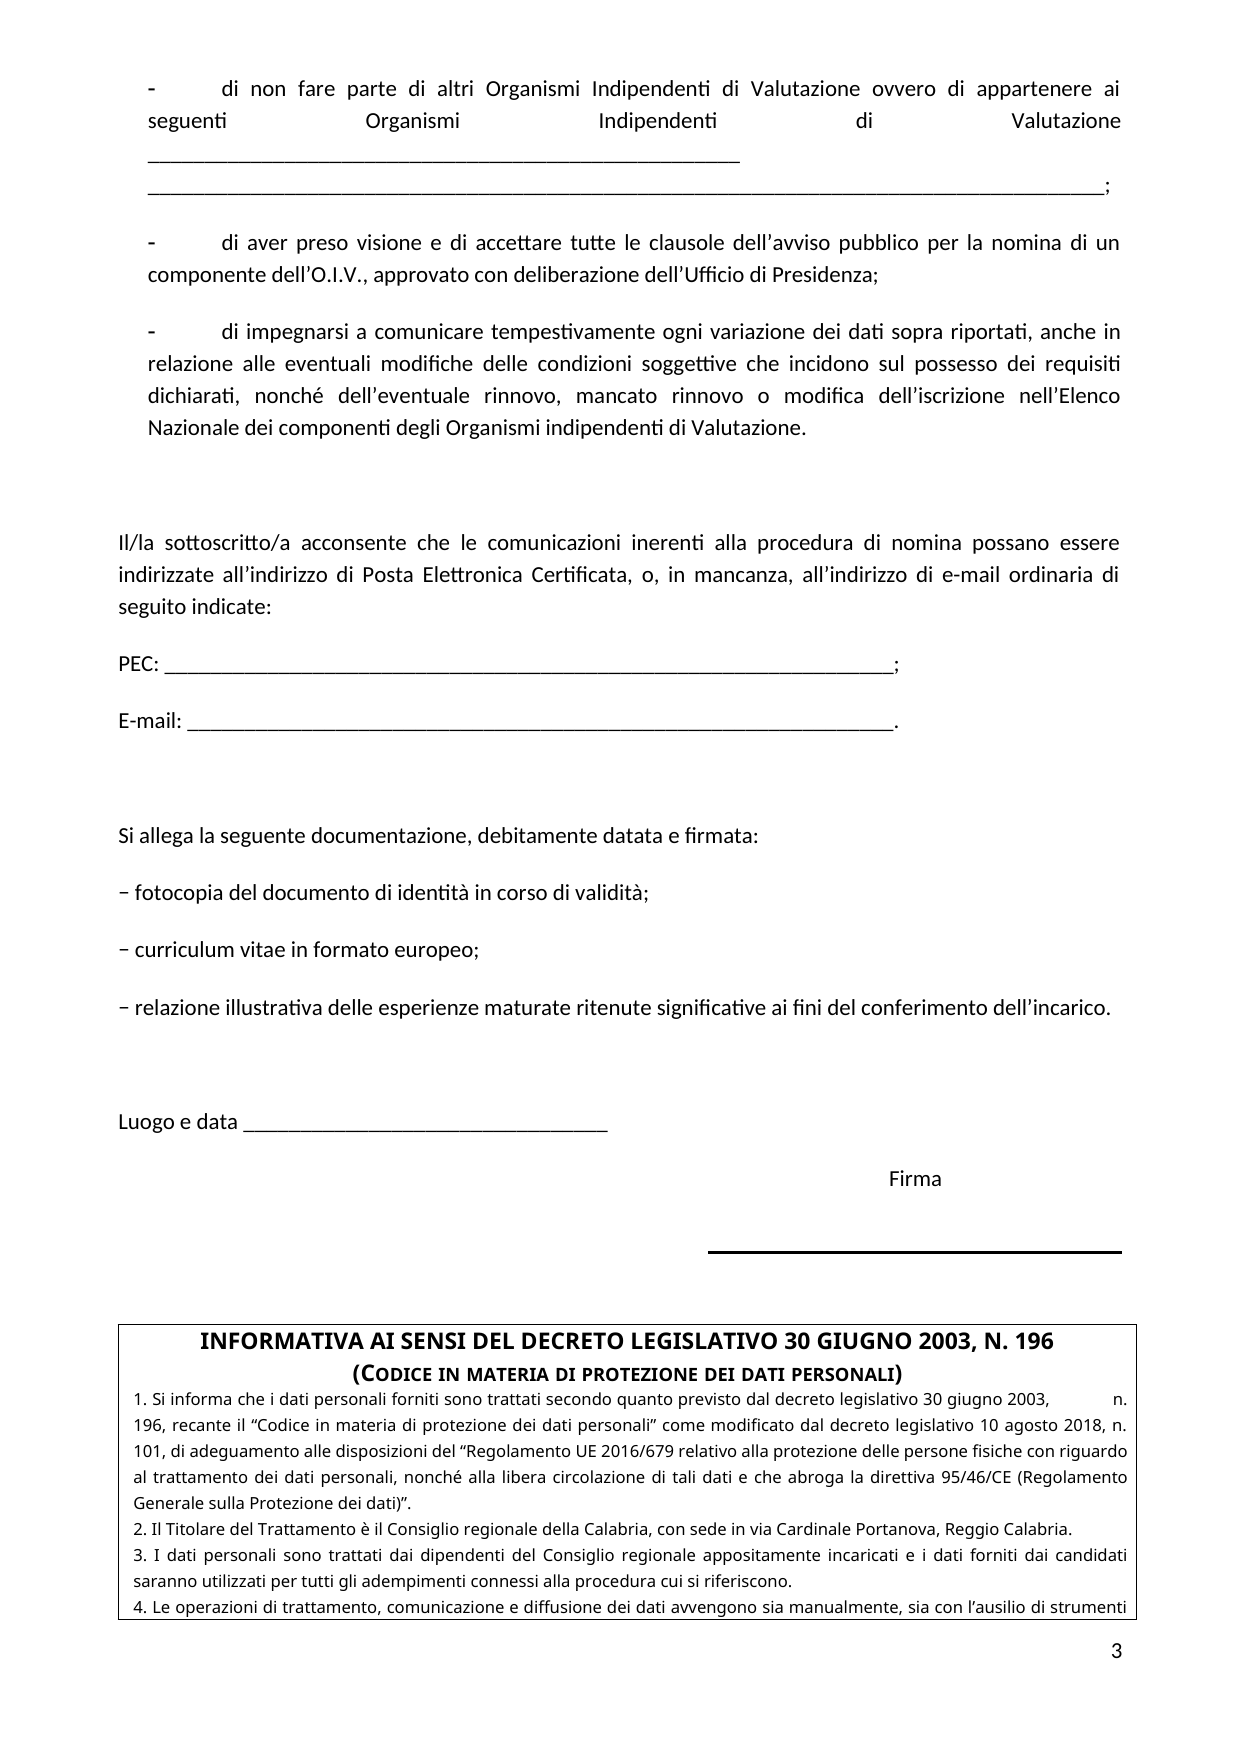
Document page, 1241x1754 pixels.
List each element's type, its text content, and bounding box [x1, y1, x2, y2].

text Si allega la seguente documentazione, debitamente datata e firmata: [118, 821, 1122, 849]
list di aver preso visione e di accettare tutte le clausole dell’avviso pubblico per la nomina di un componente dell’O.I.V., approvato con deliberazione dell’Ufficio di Presidenza; [148, 228, 1122, 288]
table_header Informativa ai sensi del Decreto legislativo 30 giugno 2003, n. 196 (Codice in materia di protezione dei dati personali) 1. Si informa che i dati personali forniti sono trattati secondo quanto previsto dal decreto legislativo 30 giugno 2003, n. 196, recante il “Codice in materia di protezione dei dati personali” come modificato dal decreto legislativo 10 agosto 2018, n. 101, di adeguamento alle disposizioni del “Regolamento UE 2016/679 relativo alla protezione delle persone fisiche con riguardo al trattamento dei dati personali, nonché alla libera circolazione di tali dati e che abroga la direttiva 95/46/CE (Regolamento Generale sulla Protezione dei dati)”. 2. Il Titolare del Trattamento è il Consiglio regionale della Calabria, con sede in via Cardinale Portanova, Reggio Calabria. 3. I dati personali sono trattati dai dipendenti del Consiglio regionale appositamente incaricati e i dati forniti dai candidati saranno utilizzati per tutti gli adempimenti connessi alla procedura cui si riferiscono. 4. Le operazioni di trattamento, comunicazione e diffusione dei dati avvengono sia manualmente, sia con l’ausilio di strumenti [119, 1325, 1136, 1619]
list di impegnarsi a comunicare tempestivamente ogni variazione dei dati sopra riportati, anche in relazione alle eventuali modifiche delle condizioni soggettive che incidono sul possesso dei requisiti dichiarati, nonché dell’eventuale rinnovo, mancato rinnovo o modifica dell’iscrizione nell’Elenco Nazionale dei componenti degli Organismi indipendenti di Valutazione. [148, 317, 1122, 442]
text PEC: ________________________________________________________________; [118, 649, 1122, 677]
text Luogo e data ________________________________ [118, 1107, 1122, 1135]
text Firma [708, 1164, 1122, 1192]
text E-mail: ______________________________________________________________. [118, 707, 1122, 735]
text − relazione illustrativa delle esperienze maturate ritenute significative ai fini del conferimento dell’incarico. [118, 993, 1122, 1021]
text − fotocopia del documento di identità in corso di validità; [118, 878, 1122, 906]
list di non fare parte di altri Organismi Indipendenti di Valutazione ovvero di appartenere ai seguenti Organismi Indipendenti di Valutazione ____________________________________________________ ____________________________________________________________________________________; [148, 74, 1122, 198]
text − curriculum vitae in formato europeo; [118, 935, 1122, 963]
text Il/la sottoscritto/a acconsente che le comunicazioni inerenti alla procedura di nomina possano essere indirizzate all’indirizzo di Posta Elettronica Certificata, o, in mancanza, all’indirizzo di e-mail ordinaria di seguito indicate: [118, 528, 1122, 620]
